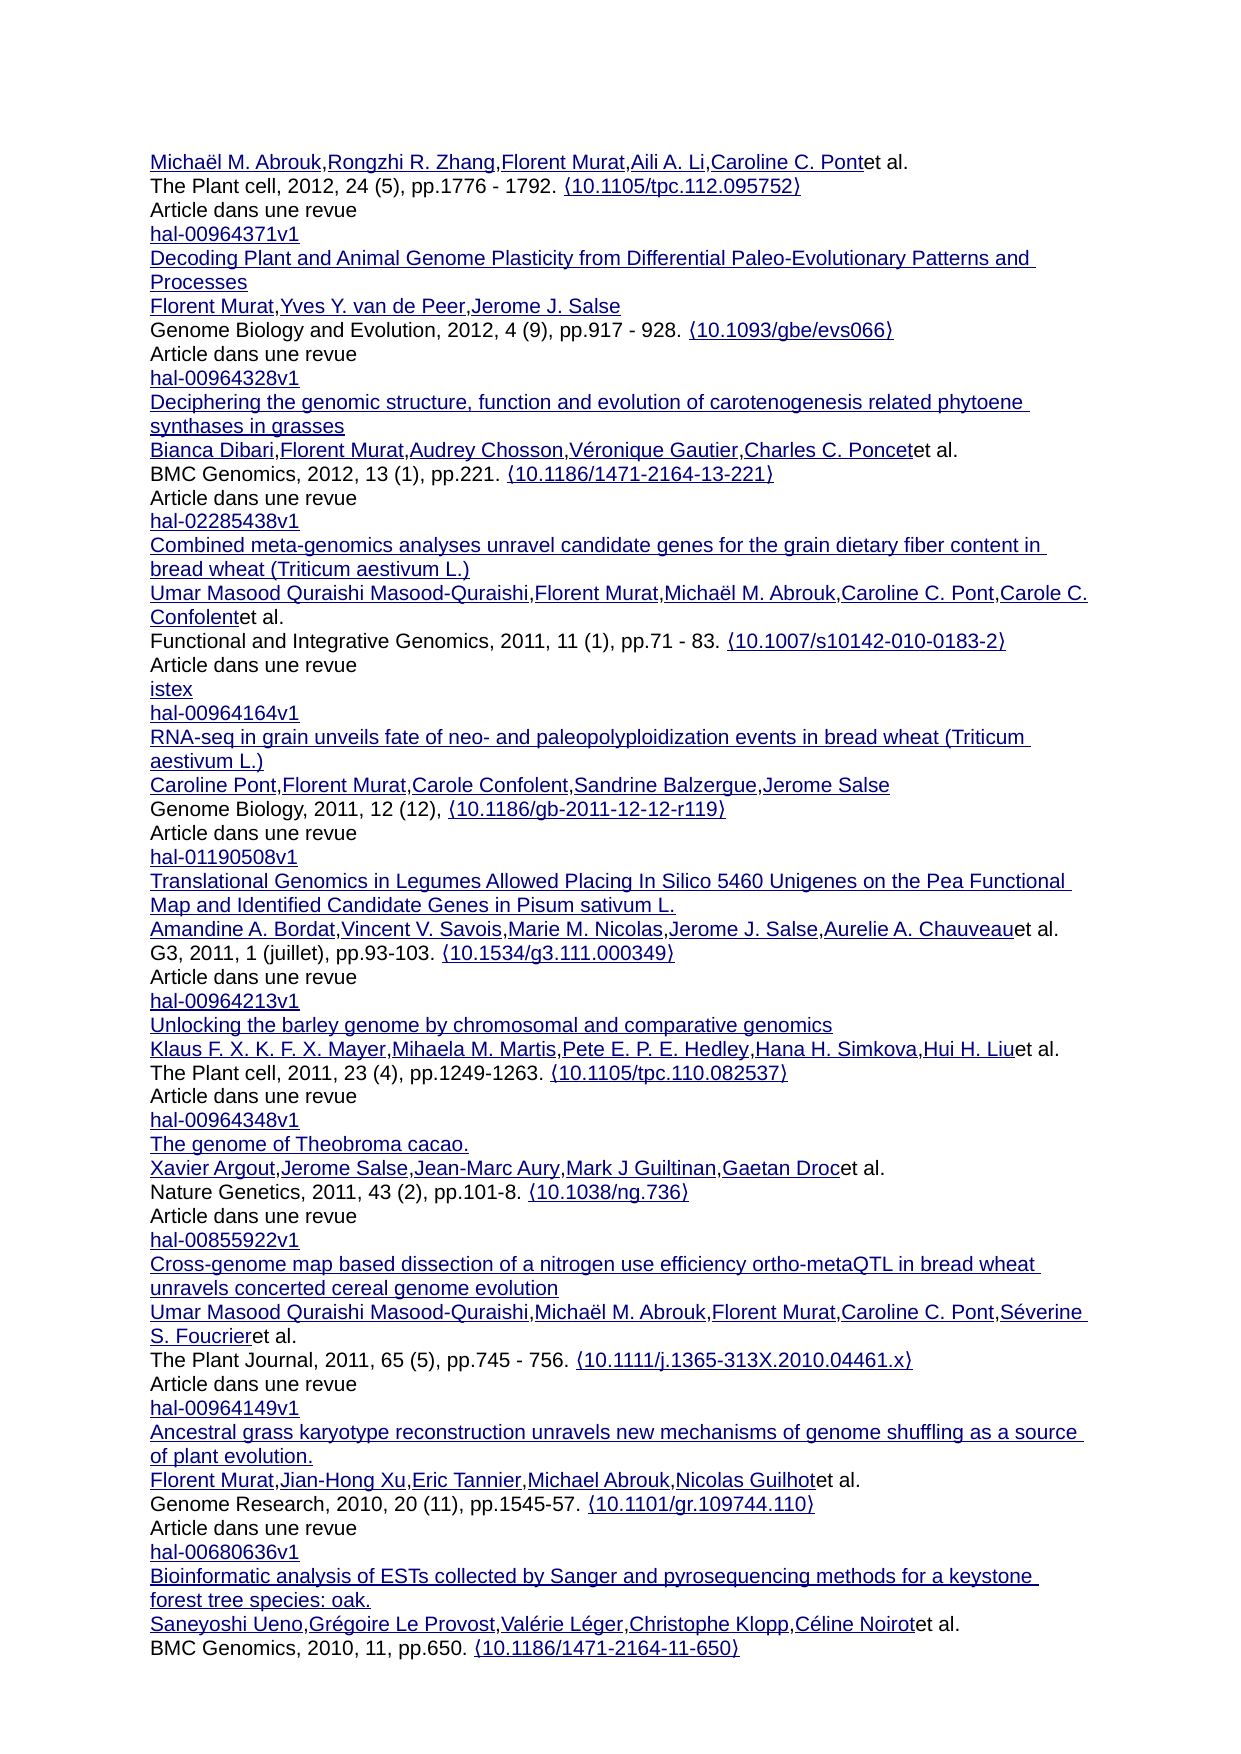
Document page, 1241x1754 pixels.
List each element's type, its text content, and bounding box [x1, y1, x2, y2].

table_cell Bioinformatic analysis of ESTs collected by Sanger and pyrosequencing methods for a keystone forest tree species: oak. Saneyoshi Ueno,Grégoire Le Provost,Valérie Léger,Christophe Klopp,Céline Noirotet al. BMC Genomics, 2010, 11, pp.650. ⟨10.1186/1471-2164-11-650⟩ [150, 1564, 1090, 1659]
table_cell Ancestral grass karyotype reconstruction unravels new mechanisms of genome shuffling as a source of plant evolution. Florent Murat,Jian-Hong Xu,Eric Tannier,Michael Abrouk,Nicolas Guilhotet al. Genome Research, 2010, 20 (11), pp.1545-57. ⟨10.1101/gr.109744.110⟩ Article dans une revue hal-00680636v1 [150, 1420, 1090, 1563]
table_cell Michaël M. Abrouk,Rongzhi R. Zhang,Florent Murat,Aili A. Li,Caroline C. Pontet al. The Plant cell, 2012, 24 (5), pp.1776 - 1792. ⟨10.1105/tpc.112.095752⟩ Article dans une revue hal-00964371v1 [150, 150, 1090, 246]
table_cell The genome of Theobroma cacao. Xavier Argout,Jerome Salse,Jean-Marc Aury,Mark J Guiltinan,Gaetan Drocet al. Nature Genetics, 2011, 43 (2), pp.101-8. ⟨10.1038/ng.736⟩ Article dans une revue hal-00855922v1 [150, 1132, 1090, 1252]
table_cell Unlocking the barley genome by chromosomal and comparative genomics Klaus F. X. K. F. X. Mayer,Mihaela M. Martis,Pete E. P. E. Hedley,Hana H. Simkova,Hui H. Liuet al. The Plant cell, 2011, 23 (4), pp.1249-1263. ⟨10.1105/tpc.110.082537⟩ Article dans une revue hal-00964348v1 [150, 1013, 1090, 1132]
table_cell RNA-seq in grain unveils fate of neo- and paleopolyploidization events in bread wheat (Triticum aestivum L.) Caroline Pont,Florent Murat,Carole Confolent,Sandrine Balzergue,Jerome Salse Genome Biology, 2011, 12 (12), ⟨10.1186/gb-2011-12-12-r119⟩ Article dans une revue hal-01190508v1 [150, 725, 1090, 869]
table_cell Decoding Plant and Animal Genome Plasticity from Differential Paleo-Evolutionary Patterns and Processes Florent Murat,Yves Y. van de Peer,Jerome J. Salse Genome Biology and Evolution, 2012, 4 (9), pp.917 - 928. ⟨10.1093/gbe/evs066⟩ Article dans une revue hal-00964328v1 [150, 246, 1090, 389]
table_cell Cross-genome map based dissection of a nitrogen use efficiency ortho-metaQTL in bread wheat unravels concerted cereal genome evolution Umar Masood Quraishi Masood-Quraishi,Michaël M. Abrouk,Florent Murat,Caroline C. Pont,Séverine S. Foucrieret al. The Plant Journal, 2011, 65 (5), pp.745 - 756. ⟨10.1111/j.1365-313X.2010.04461.x⟩ Article dans une revue hal-00964149v1 [150, 1252, 1090, 1420]
table_cell Combined meta-genomics analyses unravel candidate genes for the grain dietary fiber content in bread wheat (Triticum aestivum L.) Umar Masood Quraishi Masood-Quraishi,Florent Murat,Michaël M. Abrouk,Caroline C. Pont,Carole C. Confolentet al. Functional and Integrative Genomics, 2011, 11 (1), pp.71 - 83. ⟨10.1007/s10142-010-0183-2⟩ Article dans une revue istex hal-00964164v1 [150, 533, 1090, 725]
table_cell Deciphering the genomic structure, function and evolution of carotenogenesis related phytoene synthases in grasses Bianca Dibari,Florent Murat,Audrey Chosson,Véronique Gautier,Charles C. Poncetet al. BMC Genomics, 2012, 13 (1), pp.221. ⟨10.1186/1471-2164-13-221⟩ Article dans une revue hal-02285438v1 [150, 390, 1090, 533]
table_cell Translational Genomics in Legumes Allowed Placing In Silico 5460 Unigenes on the Pea Functional Map and Identified Candidate Genes in Pisum sativum L. Amandine A. Bordat,Vincent V. Savois,Marie M. Nicolas,Jerome J. Salse,Aurelie A. Chauveauet al. G3, 2011, 1 (juillet), pp.93-103. ⟨10.1534/g3.111.000349⟩ Article dans une revue hal-00964213v1 [150, 869, 1090, 1012]
